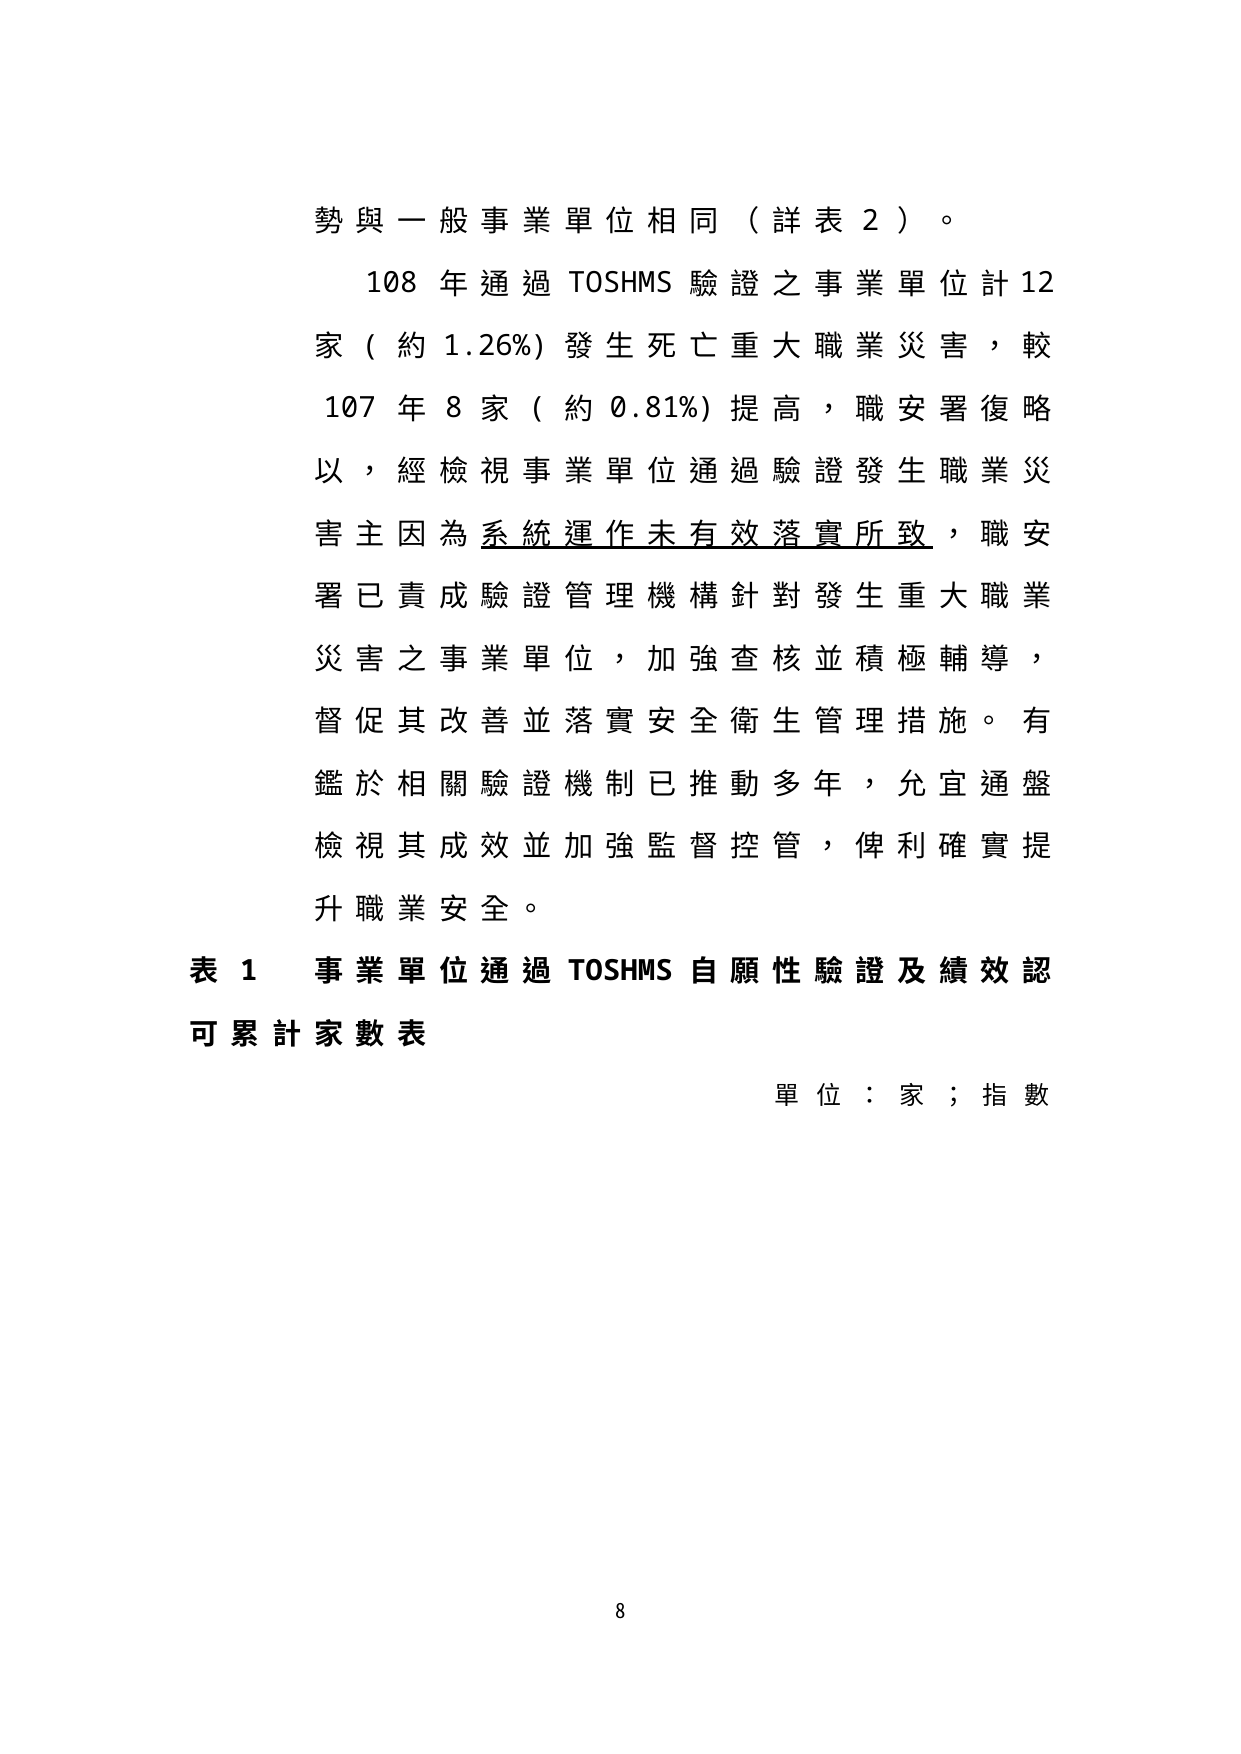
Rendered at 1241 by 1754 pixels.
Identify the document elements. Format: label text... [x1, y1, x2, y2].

text 勢與一般事業單位相同（詳表2）。 [271, 177, 1058, 240]
text 單位：家；指數 [241, 1052, 1058, 1115]
text 表1 事業單位通過TOSHMS自願性驗證及績效認可累計家數表 [183, 927, 1058, 1052]
text 108年通過TOSHMS驗證之事業單位計12家(約1.26%)發生死亡重大職業災害，較107年8家(約0.81%)提高，職安署復略以，經檢視事業單位通過驗證發生職業災害主因為系統運作未有效落實所致，職安署已責成驗證管理機構針對發生重大職業災害之事業單位，加強查核並積極輔導，督促其改善並落實安全衛生管理措施。有鑑於相關驗證機制已推動多年，允宜通盤檢視其成效並加強監督控管，俾利確實提升職業安全。 [271, 240, 1058, 927]
